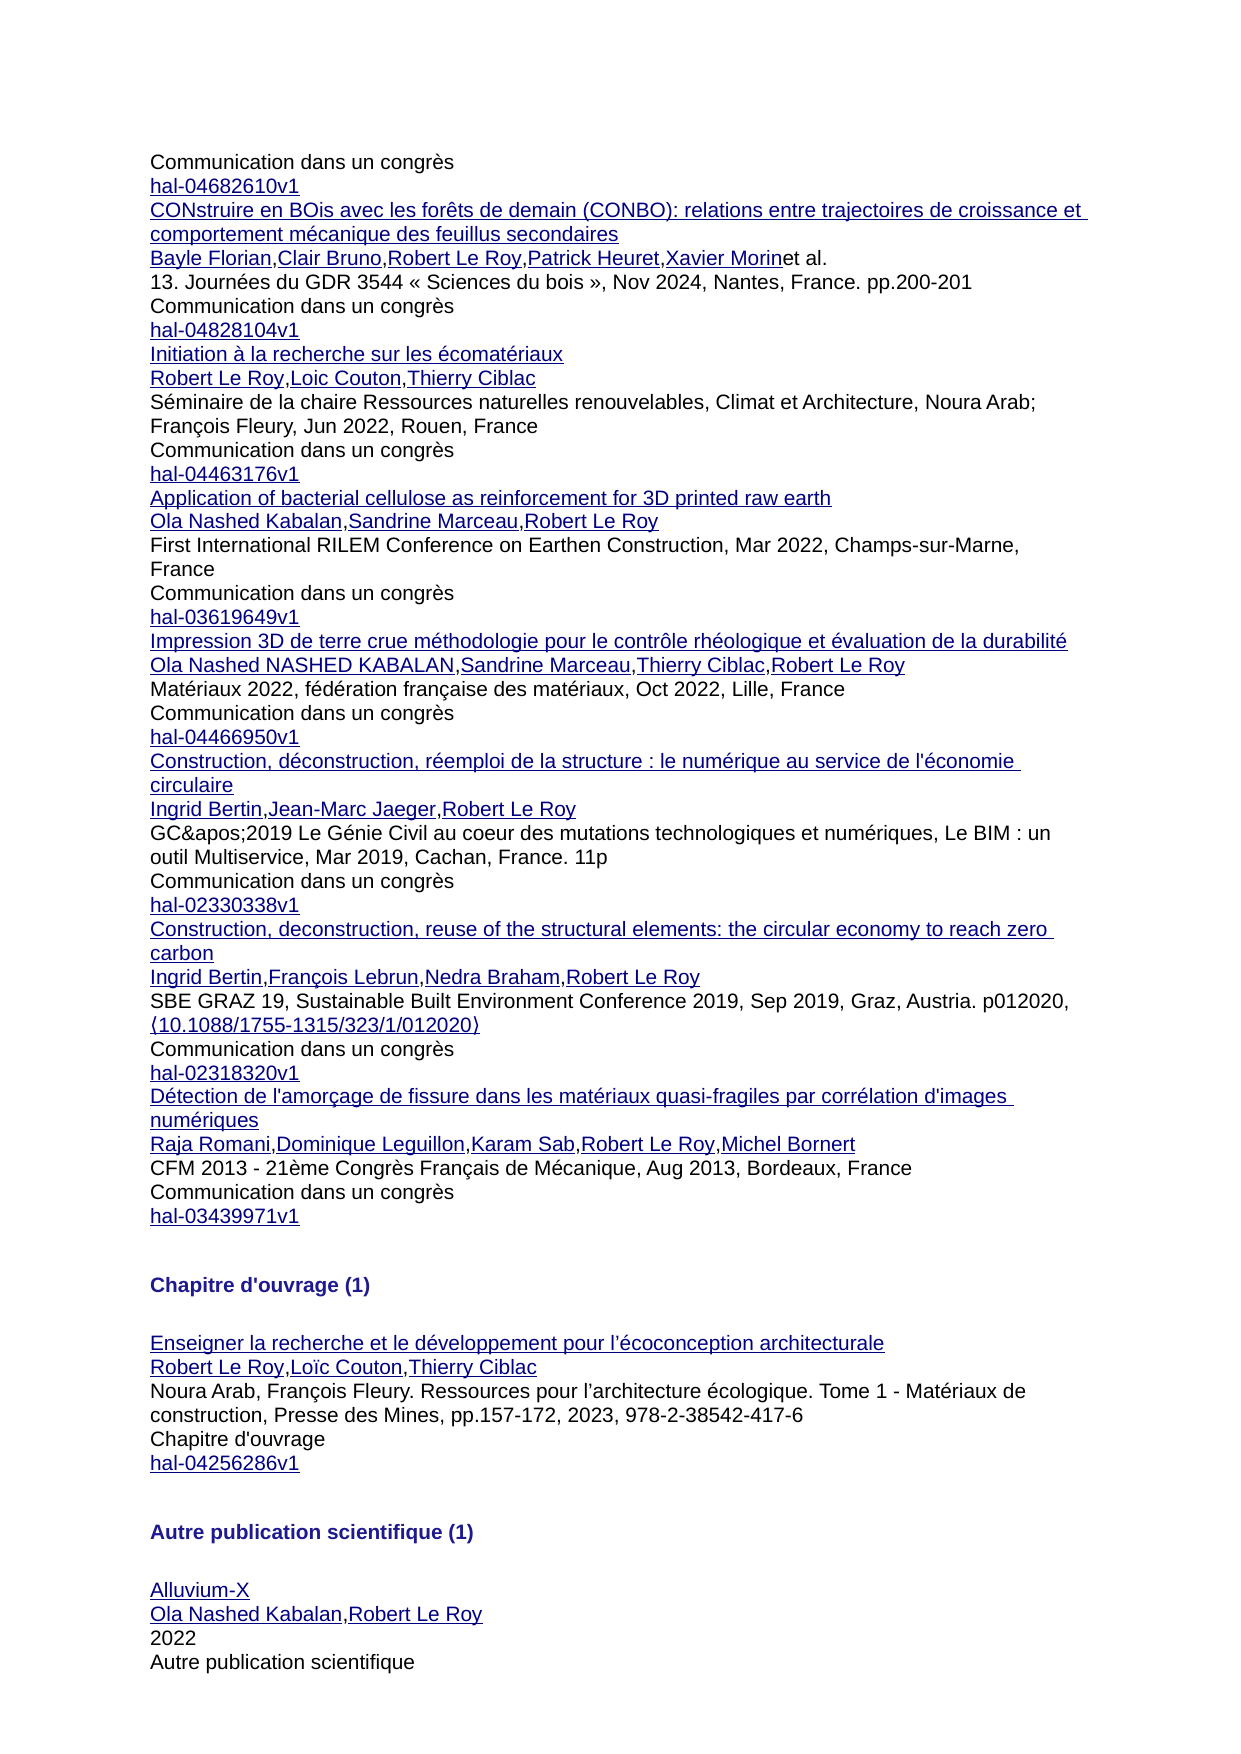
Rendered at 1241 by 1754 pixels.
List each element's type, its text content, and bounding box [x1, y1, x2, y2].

subtitle Autre publication scientifique (1) [150, 1520, 1090, 1544]
table_cell Initiation à la recherche sur les écomatériaux Robert Le Roy,Loic Couton,Thierry Ciblac Séminaire de la chaire Ressources naturelles renouvelables, Climat et Architecture, Noura Arab; François Fleury, Jun 2022, Rouen, France Communication dans un congrès hal-04463176v1 [150, 342, 1090, 485]
table_cell Construction, déconstruction, réemploi de la structure : le numérique au service de l'économie circulaire Ingrid Bertin,Jean-Marc Jaeger,Robert Le Roy GC&apos;2019 Le Génie Civil au coeur des mutations technologiques et numériques, Le BIM : un outil Multiservice, Mar 2019, Cachan, France. 11p Communication dans un congrès hal-02330338v1 [150, 749, 1090, 917]
table_cell CONstruire en BOis avec les forêts de demain (CONBO): relations entre trajectoires de croissance et comportement mécanique des feuillus secondaires Bayle Florian,Clair Bruno,Robert Le Roy,Patrick Heuret,Xavier Morinet al. 13. Journées du GDR 3544 « Sciences du bois », Nov 2024, Nantes, France. pp.200-201 Communication dans un congrès hal-04828104v1 [150, 198, 1090, 342]
table_header Alluvium-X Ola Nashed Kabalan,Robert Le Roy 2022 Autre publication scientifique [150, 1578, 1090, 1674]
table_cell Application of bacterial cellulose as reinforcement for 3D printed raw earth Ola Nashed Kabalan,Sandrine Marceau,Robert Le Roy First International RILEM Conference on Earthen Construction, Mar 2022, Champs-sur-Marne, France Communication dans un congrès hal-03619649v1 [150, 485, 1090, 629]
table_header Enseigner la recherche et le développement pour l’écoconception architecturale Robert Le Roy,Loïc Couton,Thierry Ciblac Noura Arab, François Fleury. Ressources pour l’architecture écologique. Tome 1 - Matériaux de construction, Presse des Mines, pp.157-172, 2023, 978-2-38542-417-6 Chapitre d'ouvrage hal-04256286v1 [150, 1331, 1090, 1475]
table_cell Détection de l'amorçage de fissure dans les matériaux quasi-fragiles par corrélation d'images numériques Raja Romani,Dominique Leguillon,Karam Sab,Robert Le Roy,Michel Bornert CFM 2013 - 21ème Congrès Français de Mécanique, Aug 2013, Bordeaux, France Communication dans un congrès hal-03439971v1 [150, 1084, 1090, 1228]
table_cell Construction, deconstruction, reuse of the structural elements: the circular economy to reach zero carbon Ingrid Bertin,François Lebrun,Nedra Braham,Robert Le Roy SBE GRAZ 19, Sustainable Built Environment Conference 2019, Sep 2019, Graz, Austria. p012020, ⟨10.1088/1755-1315/323/1/012020⟩ Communication dans un congrès hal-02318320v1 [150, 917, 1090, 1084]
table_header Communication dans un congrès hal-04682610v1 [150, 150, 1090, 198]
subtitle Chapitre d'ouvrage (1) [150, 1273, 1090, 1297]
table_cell Impression 3D de terre crue méthodologie pour le contrôle rhéologique et évaluation de la durabilité Ola Nashed NASHED KABALAN,Sandrine Marceau,Thierry Ciblac,Robert Le Roy Matériaux 2022, fédération française des matériaux, Oct 2022, Lille, France Communication dans un congrès hal-04466950v1 [150, 629, 1090, 749]
